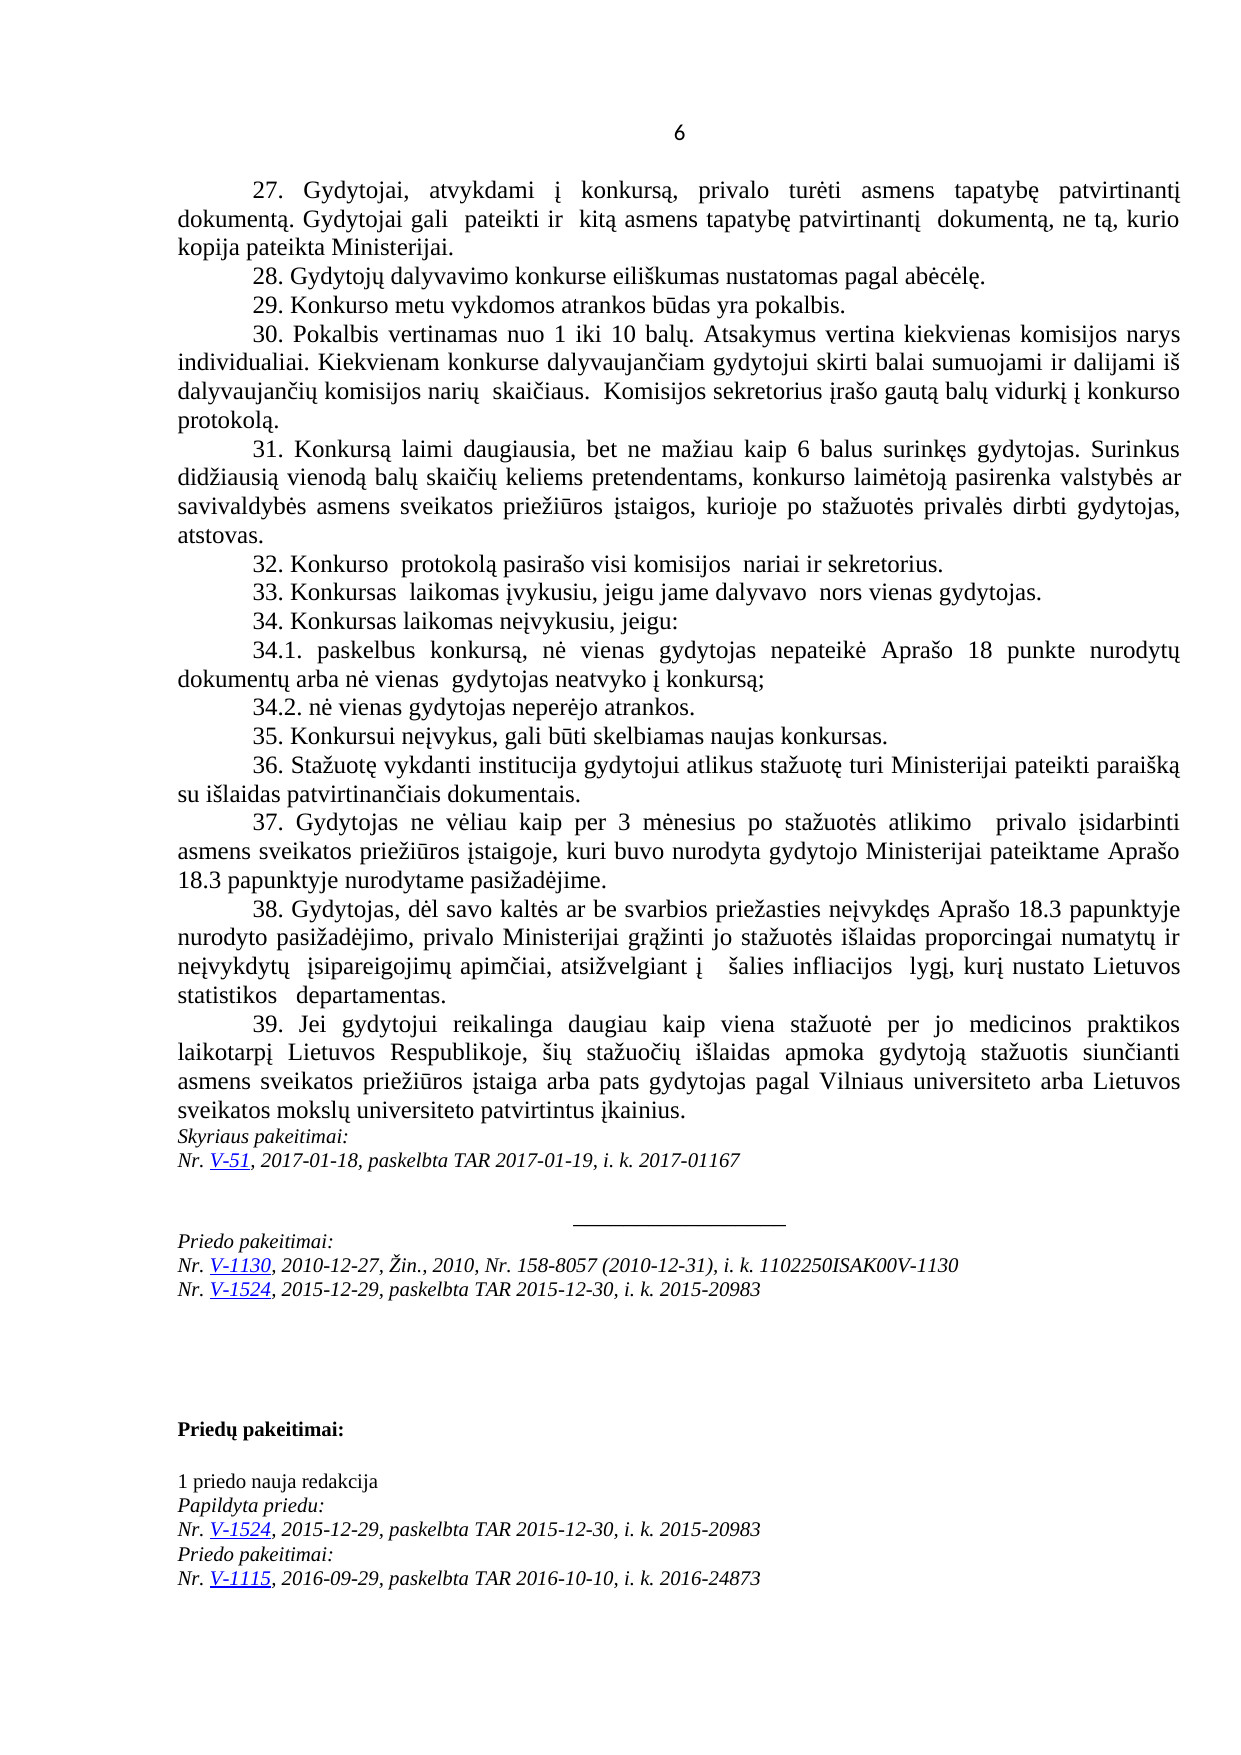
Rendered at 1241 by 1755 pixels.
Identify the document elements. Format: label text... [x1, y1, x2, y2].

text 1 priedo nauja redakcija [177, 1469, 1181, 1493]
text Priedų pakeitimai: [177, 1416, 1181, 1441]
text Nr. V-1115, 2016-09-29, paskelbta TAR 2016-10-10, i. k. 2016-24873 [177, 1566, 1181, 1589]
text 38. Gydytojas, dėl savo kaltės ar be svarbios priežasties neįvykdęs Aprašo 18.3 papunktyje nurodyto pasižadėjimo, privalo Ministerijai grąžinti jo stažuotės išlaidas proporcingai numatytų ir neįvykdytų įsipareigojimų apimčiai, atsižvelgiant į šalies infliacijos lygį, kurį nustato Lietuvos statistikos departamentas. [177, 894, 1181, 1009]
text Nr. V-1524, 2015-12-29, paskelbta TAR 2015-12-30, i. k. 2015-20983 [177, 1517, 1181, 1541]
text 28. Gydytojų dalyvavimo konkurse eiliškumas nustatomas pagal abėcėlę. [177, 261, 1181, 290]
text 34.2. nė vienas gydytojas neperėjo atrankos. [177, 692, 1181, 721]
text 33. Konkursas laikomas įvykusiu, jeigu jame dalyvavo nors vienas gydytojas. [177, 577, 1181, 606]
text 37. Gydytojas ne vėliau kaip per 3 mėnesius po stažuotės atlikimo privalo įsidarbinti asmens sveikatos priežiūros įstaigoje, kuri buvo nurodyta gydytojo Ministerijai pateiktame Aprašo 18.3 papunktyje nurodytame pasižadėjime. [177, 807, 1181, 894]
text Nr. V-1130, 2010-12-27, Žin., 2010, Nr. 158-8057 (2010-12-31), i. k. 1102250ISAK00V-1130 [177, 1253, 1181, 1277]
text 31. Konkursą laimi daugiausia, bet ne mažiau kaip 6 balus surinkęs gydytojas. Surinkus didžiausią vienodą balų skaičių keliems pretendentams, konkurso laimėtoją pasirenka valstybės ar savivaldybės asmens sveikatos priežiūros įstaigos, kurioje po stažuotės privalės dirbti gydytojas, atstovas. [177, 434, 1181, 549]
text 39. Jei gydytojui reikalinga daugiau kaip viena stažuotė per jo medicinos praktikos laikotarpį Lietuvos Respublikoje, šių stažuočių išlaidas apmoka gydytoją stažuotis siunčianti asmens sveikatos priežiūros įstaiga arba pats gydytojas pagal Vilniaus universiteto arba Lietuvos sveikatos mokslų universiteto patvirtintus įkainius. [177, 1009, 1181, 1124]
text Priedo pakeitimai: [177, 1541, 1181, 1566]
text _________________ [177, 1201, 1181, 1229]
text 27. Gydytojai, atvykdami į konkursą, privalo turėti asmens tapatybę patvirtinantį dokumentą. Gydytojai gali pateikti ir kitą asmens tapatybę patvirtinantį dokumentą, ne tą, kurio kopija pateikta Ministerijai. [177, 175, 1181, 261]
text 34.1. paskelbus konkursą, nė vienas gydytojas nepateikė Aprašo 18 punkte nurodytų dokumentų arba nė vienas gydytojas neatvyko į konkursą; [177, 635, 1181, 692]
text Priedo pakeitimai: [177, 1229, 1181, 1253]
text 34. Konkursas laikomas neįvykusiu, jeigu: [177, 606, 1181, 635]
text Skyriaus pakeitimai: [177, 1124, 1181, 1148]
text 32. Konkurso protokolą pasirašo visi komisijos nariai ir sekretorius. [177, 549, 1181, 577]
text 36. Stažuotę vykdanti institucija gydytojui atlikus stažuotę turi Ministerijai pateikti paraišką su išlaidas patvirtinančiais dokumentais. [177, 750, 1181, 807]
text 30. Pokalbis vertinamas nuo 1 iki 10 balų. Atsakymus vertina kiekvienas komisijos narys individualiai. Kiekvienam konkurse dalyvaujančiam gydytojui skirti balai sumuojami ir dalijami iš dalyvaujančių komisijos narių skaičiaus. Komisijos sekretorius įrašo gautą balų vidurkį į konkurso protokolą. [177, 319, 1181, 434]
text Nr. V-51, 2017-01-18, paskelbta TAR 2017-01-19, i. k. 2017-01167 [177, 1148, 1181, 1172]
text Nr. V-1524, 2015-12-29, paskelbta TAR 2015-12-30, i. k. 2015-20983 [177, 1277, 1181, 1301]
text 29. Konkurso metu vykdomos atrankos būdas yra pokalbis. [177, 290, 1181, 319]
text Papildyta priedu: [177, 1493, 1181, 1517]
text 35. Konkursui neįvykus, gali būti skelbiamas naujas konkursas. [177, 721, 1181, 750]
